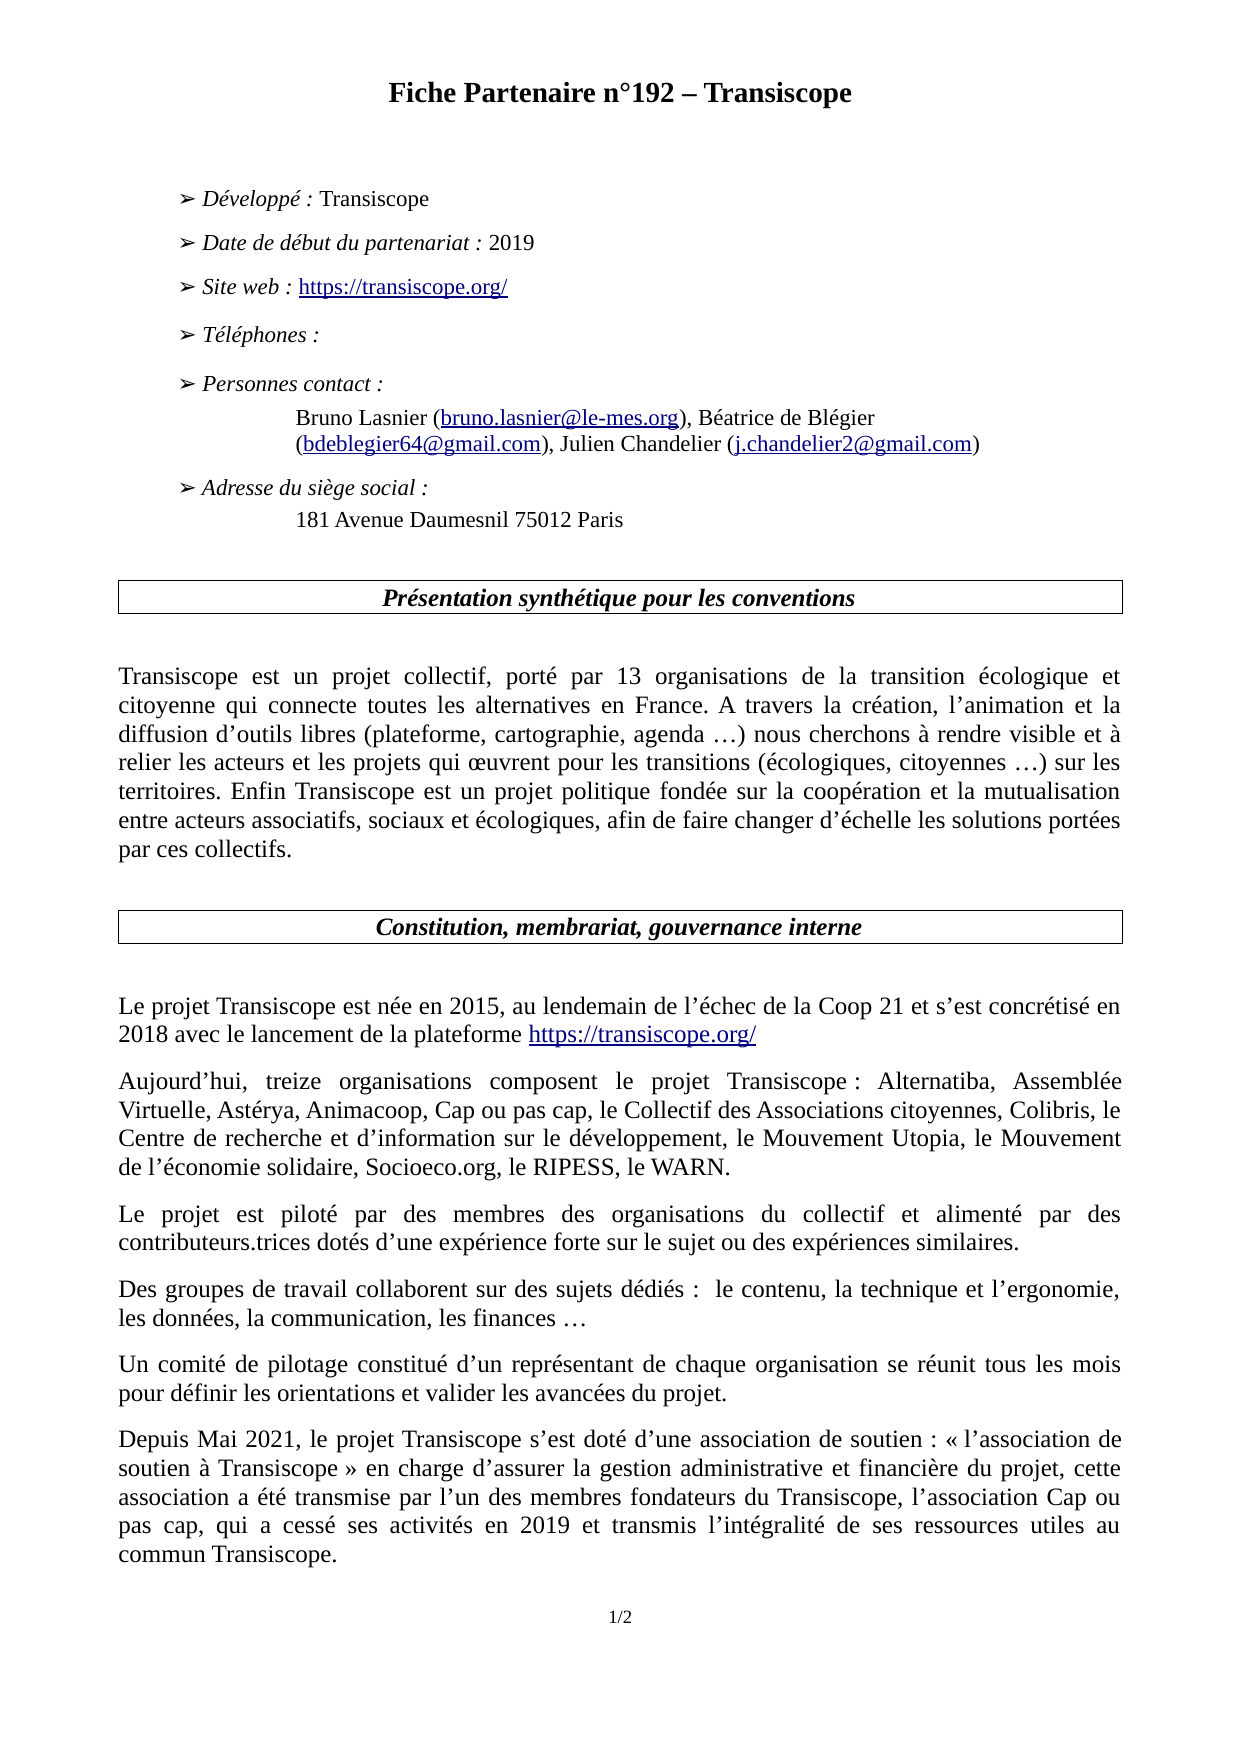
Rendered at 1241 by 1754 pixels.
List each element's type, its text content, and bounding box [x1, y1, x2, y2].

text ➢ Personnes contact : [177, 366, 1063, 398]
text ➢ Site web : https://transiscope.org/ [177, 273, 1063, 300]
text ➢ Téléphones : [177, 317, 1063, 349]
text Transiscope est un projet collectif, porté par 13 organisations de la transition écologique et citoyenne qui connecte toutes les alternatives en France. A travers la création, l’animation et la diffusion d’outils libres (plateforme, cartographie, agenda …) nous cherchons à rendre visible et à relier les acteurs et les projets qui œuvrent pour les transitions (écologiques, citoyennes …) sur les territoires. Enfin Transiscope est un projet politique fondée sur la coopération et la mutualisation entre acteurs associatifs, sociaux et écologiques, afin de faire changer d’échelle les solutions portées par ces collectifs. [118, 661, 1122, 862]
text Le projet Transiscope est née en 2015, au lendemain de l’échec de la Coop 21 et s’est concrétisé en 2018 avec le lancement de la plateforme https://transiscope.org/ [118, 991, 1122, 1048]
text ➢ Date de début du partenariat : 2019 [177, 229, 1063, 256]
subtitle Fiche Partenaire n°192 – Transiscope [177, 75, 1063, 108]
text Bruno Lasnier (bruno.lasnier@le-mes.org), Béatrice de Blégier (bdeblegier64@gmail.com), Julien Chandelier (j.chandelier2@gmail.com) [295, 404, 1122, 456]
text ➢ Développé : Transiscope [177, 185, 1063, 212]
text Depuis Mai 2021, le projet Transiscope s’est doté d’une association de soutien : « l’association de soutien à Transiscope » en charge d’assurer la gestion administrative et financière du projet, cette association a été transmise par l’un des membres fondateurs du Transiscope, l’association Cap ou pas cap, qui a cessé ses activités en 2019 et transmis l’intégralité de ses ressources utiles au commun Transiscope. [118, 1424, 1122, 1568]
text Aujourd’hui, treize organisations composent le projet Transiscope : Alternatiba, Assemblée Virtuelle, Astérya, Animacoop, Cap ou pas cap, le Collectif des Associations citoyennes, Colibris, le Centre de recherche et d’information sur le développement, le Mouvement Utopia, le Mouvement de l’économie solidaire, Socioeco.org, le RIPESS, le WARN. [118, 1066, 1122, 1181]
text 181 Avenue Daumesnil 75012 Paris [295, 506, 1122, 533]
text Un comité de pilotage constitué d’un représentant de chaque organisation se réunit tous les mois pour définir les orientations et valider les avancées du projet. [118, 1349, 1122, 1407]
text Présentation synthétique pour les conventions [119, 581, 1122, 613]
text Des groupes de travail collaborent sur des sujets dédiés : le contenu, la technique et l’ergonomie, les données, la communication, les finances … [118, 1274, 1122, 1331]
text ➢ Adresse du siège social : [177, 474, 1063, 500]
text Le projet est piloté par des membres des organisations du collectif et alimenté par des contributeurs.trices dotés d’une expérience forte sur le sujet ou des expériences similaires. [118, 1199, 1122, 1256]
text Constitution, membrariat, gouvernance interne [119, 911, 1122, 943]
